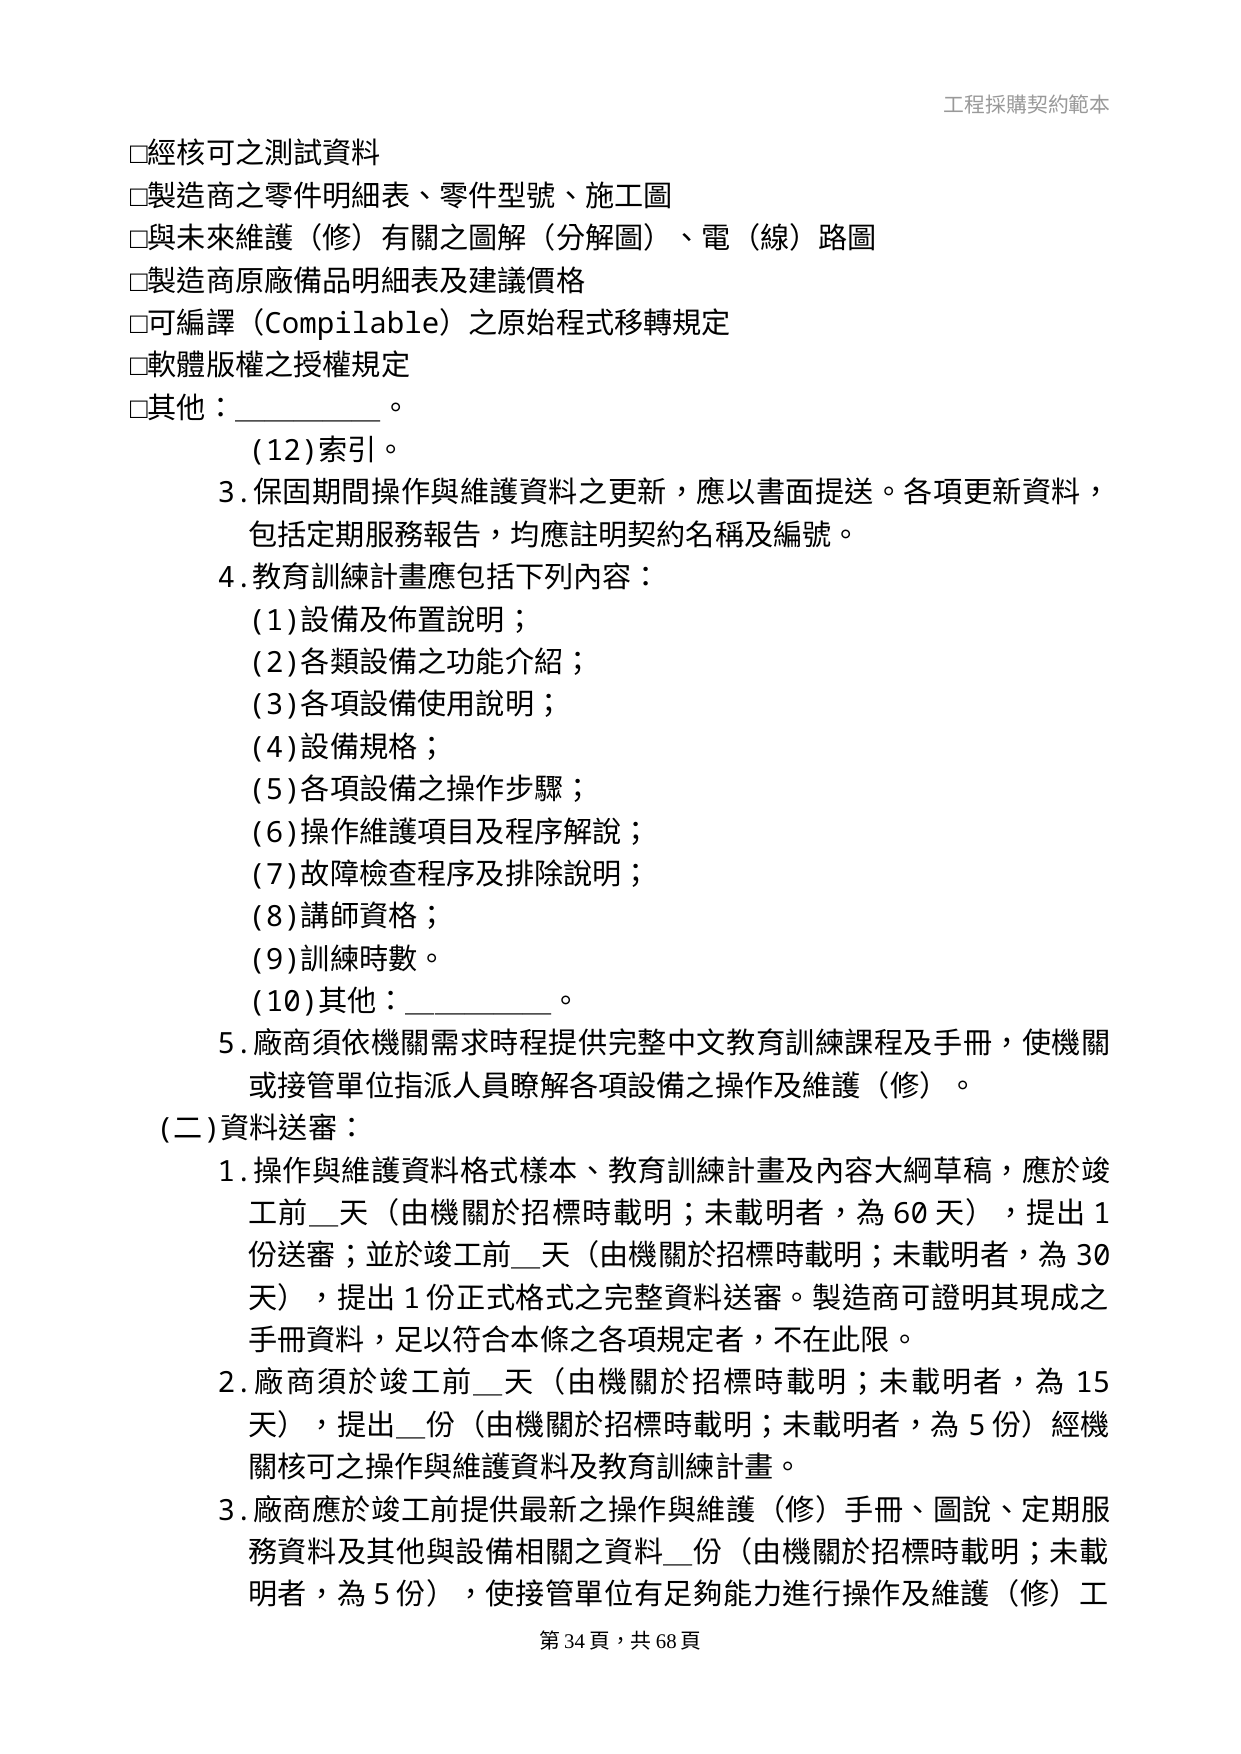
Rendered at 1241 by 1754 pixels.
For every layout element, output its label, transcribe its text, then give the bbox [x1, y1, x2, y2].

text (7)故障檢查程序及排除說明； [248, 851, 1110, 893]
text 3.廠商應於竣工前提供最新之操作與維護（修）手冊、圖說、定期服務資料及其他與設備相關之資料＿份（由機關於招標時載明；未載明者，為5份），使接管單位有足夠能力進行操作及維護（修）工 [217, 1486, 1110, 1613]
text (4)設備規格； [248, 723, 1110, 766]
text (12)索引。 [248, 427, 1110, 469]
text □經核可之測試資料 [130, 130, 1110, 172]
text □與未來維護（修）有關之圖解（分解圖）、電（線）路圖 [130, 215, 1110, 257]
text (5)各項設備之操作步驟； [248, 766, 1110, 808]
text 5.廠商須依機關需求時程提供完整中文教育訓練課程及手冊，使機關或接管單位指派人員瞭解各項設備之操作及維護（修）。 [217, 1020, 1110, 1105]
text □其他：＿＿＿＿＿。 [130, 384, 1110, 427]
text (10)其他：＿＿＿＿＿。 [248, 978, 1110, 1020]
text 3.保固期間操作與維護資料之更新，應以書面提送。各項更新資料，包括定期服務報告，均應註明契約名稱及編號。 [217, 469, 1110, 554]
text □製造商原廠備品明細表及建議價格 [130, 257, 1110, 299]
text (二)資料送審： [156, 1105, 1110, 1147]
text (2)各類設備之功能介紹； [248, 638, 1110, 681]
text □軟體版權之授權規定 [130, 342, 1110, 384]
text 2.廠商須於竣工前＿天（由機關於招標時載明；未載明者，為15天），提出＿份（由機關於招標時載明；未載明者，為5份）經機關核可之操作與維護資料及教育訓練計畫。 [217, 1359, 1110, 1486]
text □製造商之零件明細表、零件型號、施工圖 [130, 172, 1110, 215]
text (6)操作維護項目及程序解說； [248, 808, 1110, 851]
text 1.操作與維護資料格式樣本、教育訓練計畫及內容大綱草稿，應於竣工前＿天（由機關於招標時載明；未載明者，為60天），提出1份送審；並於竣工前＿天（由機關於招標時載明；未載明者，為30天），提出1份正式格式之完整資料送審。製造商可證明其現成之手冊資料，足以符合本條之各項規定者，不在此限。 [217, 1147, 1110, 1359]
text (1)設備及佈置說明； [248, 596, 1110, 638]
text (8)講師資格； [248, 893, 1110, 935]
text □可編譯（Compilable）之原始程式移轉規定 [130, 299, 1110, 342]
text 4.教育訓練計畫應包括下列內容： [217, 554, 1110, 596]
text (9)訓練時數。 [248, 935, 1110, 978]
text (3)各項設備使用說明； [248, 681, 1110, 723]
